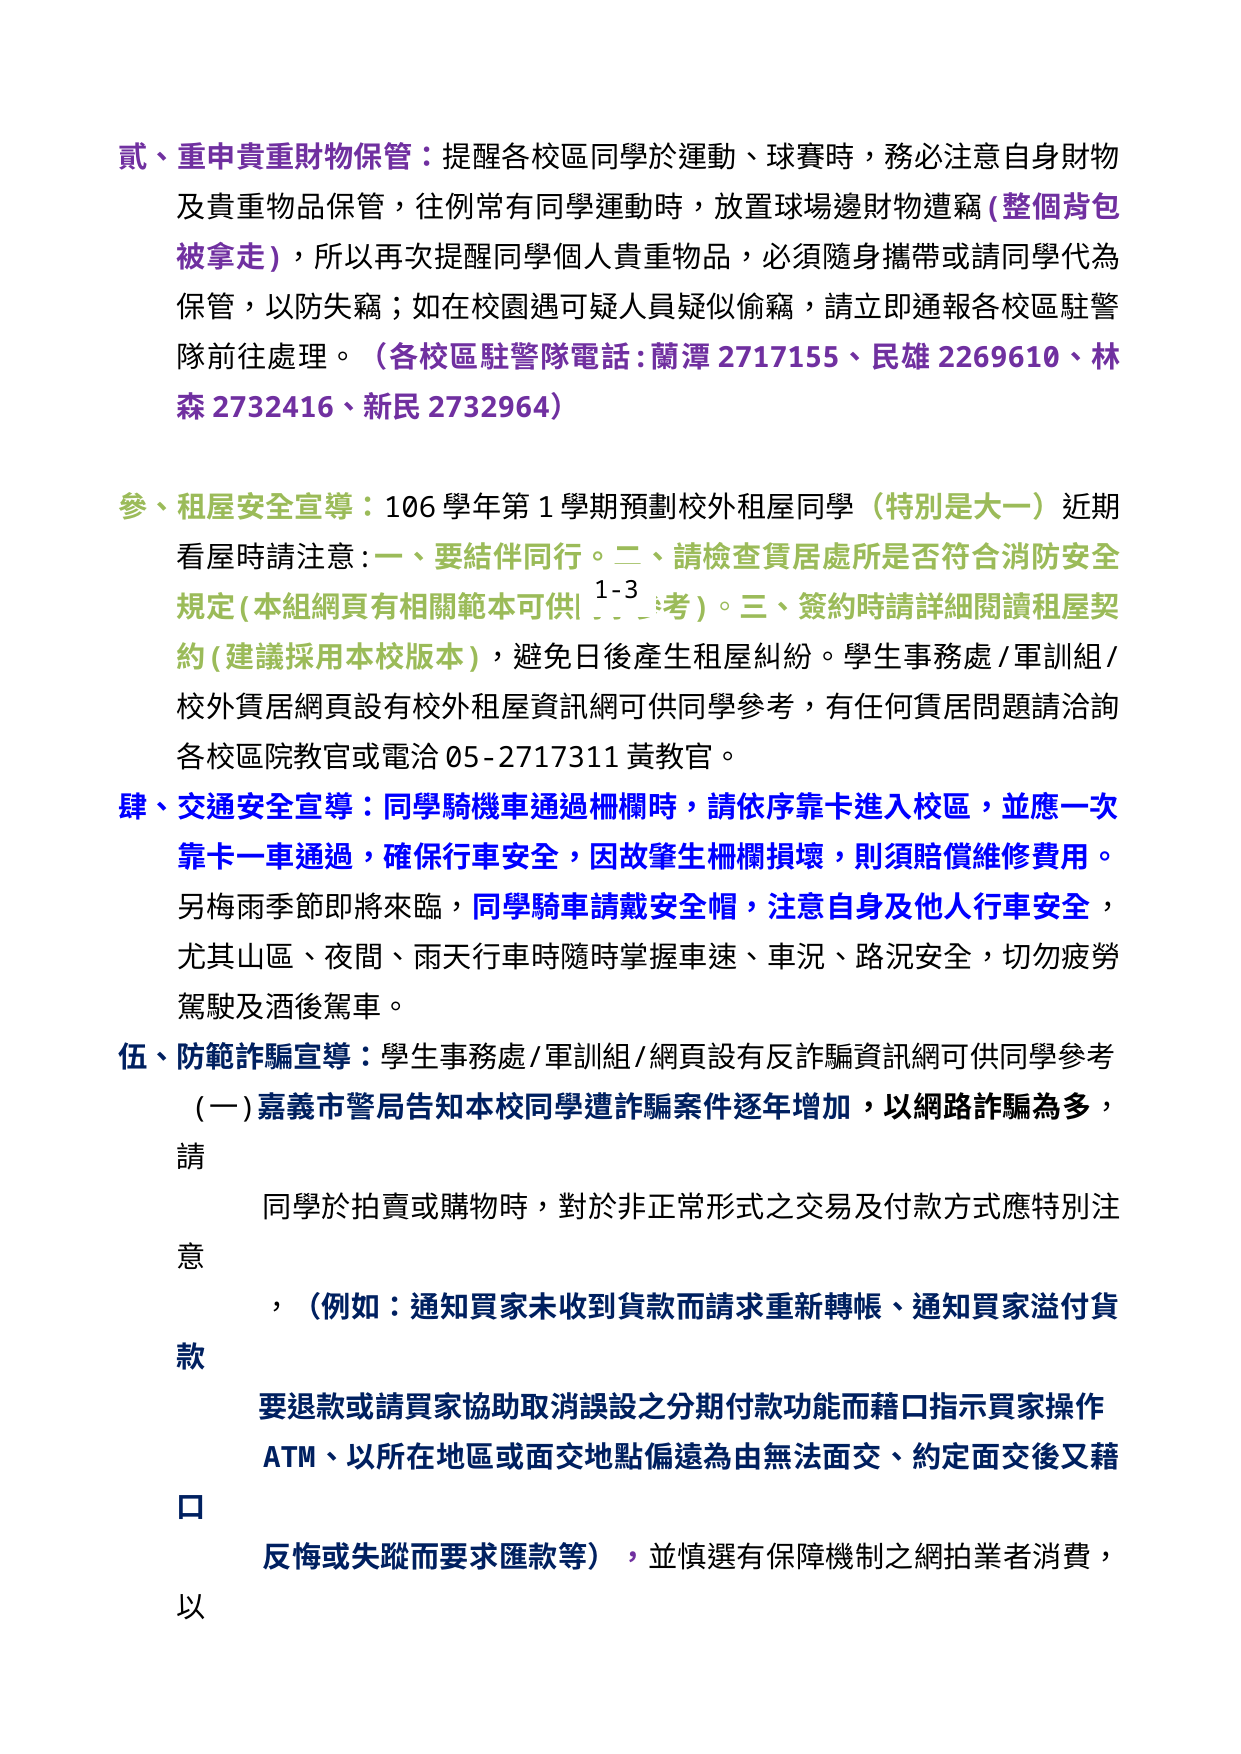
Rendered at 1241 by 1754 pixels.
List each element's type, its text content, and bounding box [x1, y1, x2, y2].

text 參、租屋安全宣導：106學年第1學期預劃校外租屋同學（特別是大一）近期看屋時請注意:一、要結伴同行。二、請檢查賃居處所是否符合消防安全規定(本組網頁有相關範本可供同學參考)。三、簽約時請詳細閱讀租屋契約(建議採用本校版本)，避免日後產生租屋糾紛。學生事務處/軍訓組/校外賃居網頁設有校外租屋資訊網可供同學參考，有任何賃居問題請洽詢各校區院教官或電洽05-2717311黃教官。 [118, 477, 1121, 777]
text 要退款或請買家協助取消誤設之分期付款功能而藉口指示買家操作 [118, 1377, 1122, 1427]
text (一)嘉義市警局告知本校同學遭詐騙案件逐年增加，以網路詐騙為多，請 [118, 1077, 1122, 1177]
text 貳、重申貴重財物保管：提醒各校區同學於運動、球賽時，務必注意自身財物及貴重物品保管，往例常有同學運動時，放置球場邊財物遭竊(整個背包被拿走)，所以再次提醒同學個人貴重物品，必須隨身攜帶或請同學代為保管，以防失竊；如在校園遇可疑人員疑似偷竊，請立即通報各校區駐警隊前往處理。（各校區駐警隊電話:蘭潭2717155、民雄2269610、林森2732416、新民2732964） [118, 127, 1121, 427]
text 反悔或失蹤而要求匯款等），並慎選有保障機制之網拍業者消費，以 [118, 1527, 1122, 1627]
text ，（例如：通知買家未收到貨款而請求重新轉帳、通知買家溢付貨款 [118, 1277, 1122, 1377]
text 同學於拍賣或購物時，對於非正常形式之交易及付款方式應特別注意 [118, 1177, 1122, 1277]
text 肆、交通安全宣導：同學騎機車通過柵欄時，請依序靠卡進入校區，並應一次靠卡一車通過，確保行車安全，因故肇生柵欄損壞，則須賠償維修費用。另梅雨季節即將來臨，同學騎車請戴安全帽，注意自身及他人行車安全，尤其山區、夜間、雨天行車時隨時掌握車速、車況、路況安全，切勿疲勞駕駛及酒後駕車。 [118, 777, 1122, 1027]
text 伍、防範詐騙宣導：學生事務處/軍訓組/網頁設有反詐騙資訊網可供同學參考 [118, 1027, 1122, 1077]
text 1-3 [594, 571, 641, 605]
text ATM、以所在地區或面交地點偏遠為由無法面交、約定面交後又藉口 [118, 1427, 1122, 1527]
